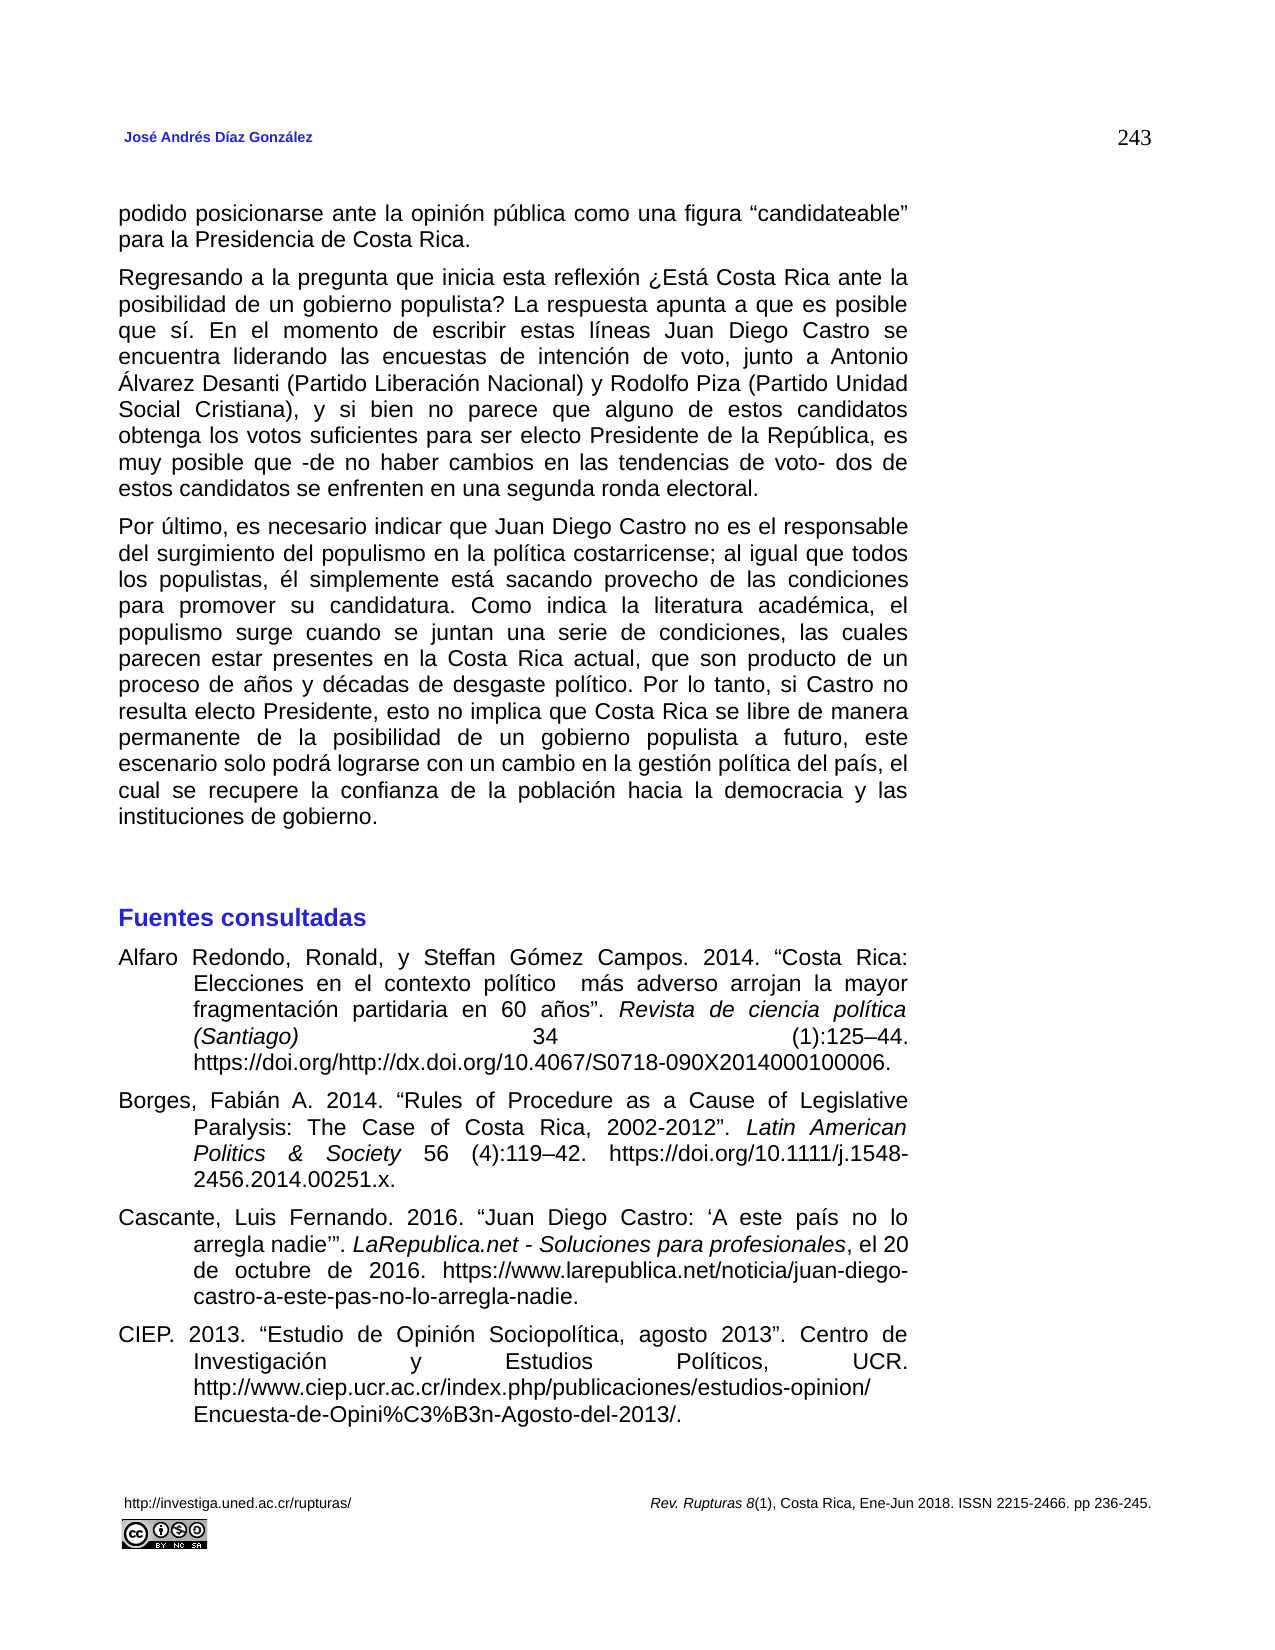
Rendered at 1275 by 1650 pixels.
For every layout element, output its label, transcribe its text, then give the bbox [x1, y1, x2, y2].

text Cascante, Luis Fernando. 2016. “Juan Diego Castro: ‘A este país no lo arregla nadie’”. LaRepublica.net - Soluciones para profesionales, el 20 de octubre de 2016. https://www.larepublica.net/noticia/juan-diego-castro-a-este-pas-no-lo-arregla-nadie. [118, 1204, 909, 1310]
text Regresando a la pregunta que inicia esta reflexión ¿Está Costa Rica ante la posibilidad de un gobierno populista? La respuesta apunta a que es posible que sí. En el momento de escribir estas líneas Juan Diego Castro se encuentra liderando las encuestas de intención de voto, junto a Antonio Álvarez Desanti (Partido Liberación Nacional) y Rodolfo Piza (Partido Unidad Social Cristiana), y si bien no parece que alguno de estos candidatos obtenga los votos suficientes para ser electo Presidente de la República, es muy posible que -de no haber cambios en las tendencias de voto- dos de estos candidatos se enfrenten en una segunda ronda electoral. [118, 264, 909, 501]
text Por último, es necesario indicar que Juan Diego Castro no es el responsable del surgimiento del populismo en la política costarricense; al igual que todos los populistas, él simplemente está sacando provecho de las condiciones para promover su candidatura. Como indica la literatura académica, el populismo surge cuando se juntan una serie de condiciones, las cuales parecen estar presentes en la Costa Rica actual, que son producto de un proceso de años y décadas de desgaste político. Por lo tanto, si Castro no resulta electo Presidente, esto no implica que Costa Rica se libre de manera permanente de la posibilidad de un gobierno populista a futuro, este escenario solo podrá lograrse con un cambio en la gestión política del país, el cual se recupere la confianza de la población hacia la democracia y las instituciones de gobierno. [118, 513, 909, 829]
picture [121, 1519, 208, 1549]
subtitle Fuentes consultadas [118, 903, 909, 932]
text Alfaro Redondo, Ronald, y Steffan Gómez Campos. 2014. “Costa Rica: Elecciones en el contexto político más adverso arrojan la mayor fragmentación partidaria en 60 años”. Revista de ciencia política (Santiago) 34 (1):125–44. https://doi.org/http://dx.doi.org/10.4067/S0718-090X2014000100006. [118, 943, 909, 1075]
text CIEP. 2013. “Estudio de Opinión Sociopolítica, agosto 2013”. Centro de Investigación y Estudios Políticos, UCR. http://www.ciep.ucr.ac.cr/index.php/publicaciones/estudios-opinion/Encuesta-de-Opini%C3%B3n-Agosto-del-2013/. [118, 1321, 909, 1427]
text Borges, Fabián A. 2014. “Rules of Procedure as a Cause of Legislative Paralysis: The Case of Costa Rica, 2002-2012”. Latin American Politics & Society 56 (4):119–42. https://doi.org/10.1111/j.1548-2456.2014.00251.x. [118, 1087, 909, 1192]
text podido posicionarse ante la opinión pública como una figura “candidateable” para la Presidencia de Costa Rica. [118, 200, 909, 252]
